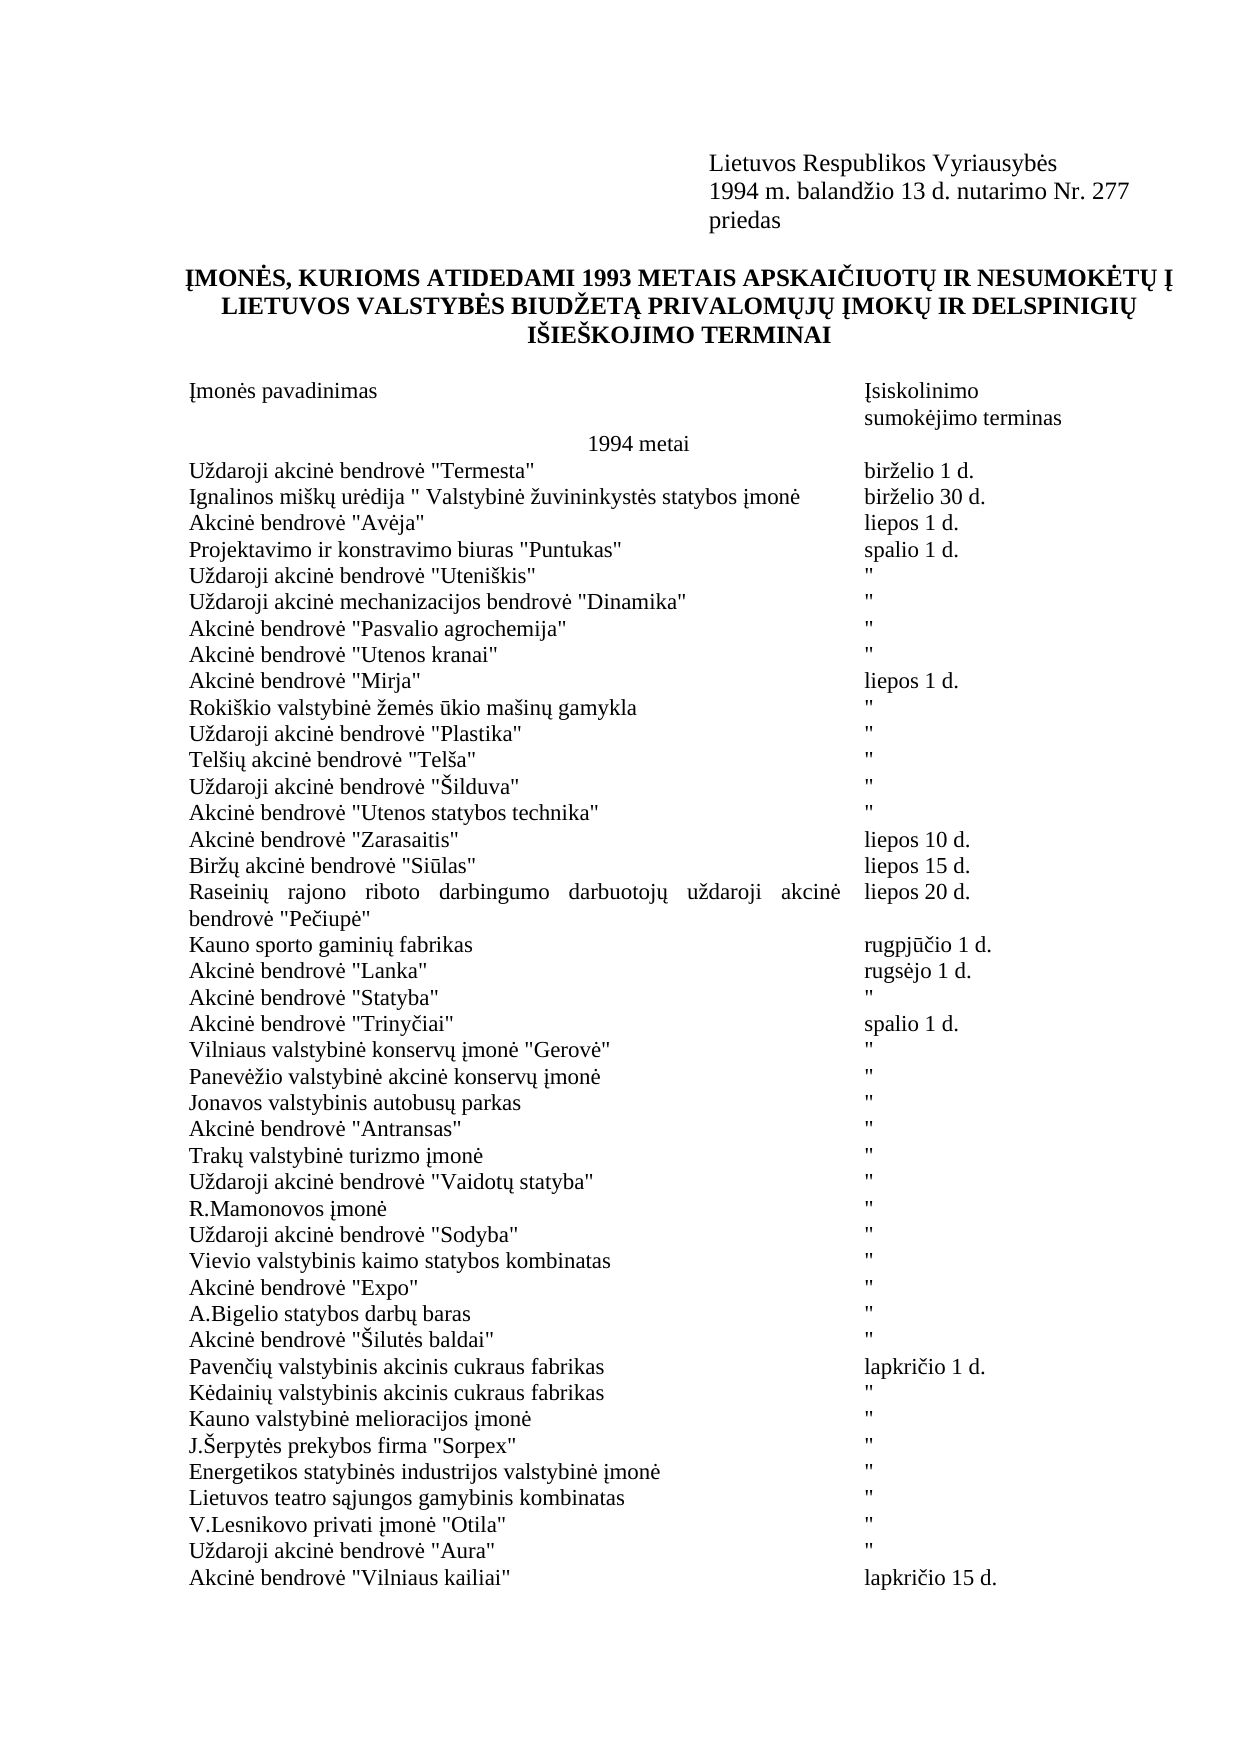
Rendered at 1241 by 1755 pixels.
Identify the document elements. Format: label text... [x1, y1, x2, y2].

text Lietuvos Respublikos Vyriausybės [177, 148, 1181, 176]
table_header Įsiskolinimo sumokėjimo terminas [853, 378, 1100, 430]
table_cell birželio 1 d. [853, 457, 1100, 483]
table_cell birželio 30 d. [853, 483, 1100, 509]
table_cell liepos 10 d. [853, 826, 1100, 852]
table_cell " [853, 1089, 1100, 1116]
table_cell Akcinė bendrovė "Šilutės baldai" [177, 1326, 853, 1353]
table_cell " [853, 1274, 1100, 1300]
table_cell Kauno valstybinė melioracijos įmonė [177, 1405, 853, 1432]
table_cell Akcinė bendrovė "Expo" [177, 1274, 853, 1300]
table_cell Akcinė bendrovė "Zarasaitis" [177, 826, 853, 852]
table_cell liepos 20 d. [853, 878, 1100, 931]
table_cell " [853, 1036, 1100, 1063]
text Įmonės, kurioms atidedami 1993 metais apskaičiuotų ir nesumokėtų į Lietuvos valstybės biudžetą privalomųjų įmokų ir delspinigių išieškojimo terminai [177, 263, 1181, 349]
table_cell Pavenčių valstybinis akcinis cukraus fabrikas [177, 1353, 853, 1379]
table_cell " [853, 1458, 1100, 1484]
table_cell Projektavimo ir konstravimo biuras "Puntukas" [177, 536, 853, 562]
table_cell V.Lesnikovo privati įmonė "Otila" [177, 1511, 853, 1537]
table_cell Uždaroji akcinė mechanizacijos bendrovė "Dinamika" [177, 589, 853, 615]
table_cell Uždaroji akcinė bendrovė "Termesta" [177, 457, 853, 483]
table_cell liepos 1 d. [853, 509, 1100, 536]
table_cell Akcinė bendrovė "Statyba" [177, 984, 853, 1010]
table_cell Akcinė bendrovė "Lanka" [177, 958, 853, 984]
table_cell A.Bigelio statybos darbų baras [177, 1300, 853, 1326]
table_cell " [853, 1326, 1100, 1353]
table_cell " [853, 615, 1100, 641]
table_cell " [853, 1221, 1100, 1247]
table_cell " [853, 1537, 1100, 1563]
table_cell Raseinių rajono riboto darbingumo darbuotojų uždaroji akcinė bendrovė "Pečiupė" [177, 878, 853, 931]
table_cell Vievio valstybinis kaimo statybos kombinatas [177, 1247, 853, 1274]
table_cell Uždaroji akcinė bendrovė "Aura" [177, 1537, 853, 1563]
table_cell Akcinė bendrovė "Trinyčiai" [177, 1010, 853, 1036]
table_cell Akcinė bendrovė "Utenos statybos technika" [177, 799, 853, 826]
table_cell " [853, 1195, 1100, 1221]
table_cell Uždaroji akcinė bendrovė "Sodyba" [177, 1221, 853, 1247]
table_cell " [853, 1300, 1100, 1326]
table_cell Akcinė bendrovė "Utenos kranai" [177, 641, 853, 667]
table_cell " [853, 1405, 1100, 1432]
table_cell " [853, 1247, 1100, 1274]
table_cell " [853, 747, 1100, 773]
table_cell Uždaroji akcinė bendrovė "Uteniškis" [177, 562, 853, 588]
table_cell 1994 metai [177, 430, 1100, 457]
table_cell " [853, 562, 1100, 588]
table_cell Uždaroji akcinė bendrovė "Šilduva" [177, 773, 853, 799]
table_cell Akcinė bendrovė "Vilniaus kailiai" [177, 1564, 853, 1590]
table_cell liepos 15 d. [853, 852, 1100, 878]
table_cell Energetikos statybinės industrijos valstybinė įmonė [177, 1458, 853, 1484]
table_cell spalio 1 d. [853, 536, 1100, 562]
table_cell Akcinė bendrovė "Avėja" [177, 509, 853, 536]
table_cell " [853, 641, 1100, 667]
table_cell Kėdainių valstybinis akcinis cukraus fabrikas [177, 1379, 853, 1405]
table_cell Biržų akcinė bendrovė "Siūlas" [177, 852, 853, 878]
table_cell R.Mamonovos įmonė [177, 1195, 853, 1221]
table_cell rugsėjo 1 d. [853, 958, 1100, 984]
table_cell lapkričio 1 d. [853, 1353, 1100, 1379]
table_cell rugpjūčio 1 d. [853, 931, 1100, 957]
table_cell J.Šerpytės prekybos firma "Sorpex" [177, 1432, 853, 1458]
table_cell " [853, 1485, 1100, 1511]
table_cell " [853, 1168, 1100, 1194]
table_cell " [853, 694, 1100, 720]
table_cell " [853, 1511, 1100, 1537]
table_cell Telšių akcinė bendrovė "Telša" [177, 747, 853, 773]
table_cell liepos 1 d. [853, 668, 1100, 694]
table_cell spalio 1 d. [853, 1010, 1100, 1036]
table_cell " [853, 1116, 1100, 1142]
text 1994 m. balandžio 13 d. nutarimo Nr. 277 [177, 176, 1181, 205]
table_cell Trakų valstybinė turizmo įmonė [177, 1142, 853, 1168]
table_cell Uždaroji akcinė bendrovė "Vaidotų statyba" [177, 1168, 853, 1194]
table_cell Akcinė bendrovė "Pasvalio agrochemija" [177, 615, 853, 641]
table_cell Jonavos valstybinis autobusų parkas [177, 1089, 853, 1116]
table_cell Lietuvos teatro sąjungos gamybinis kombinatas [177, 1485, 853, 1511]
table_cell Akcinė bendrovė "Mirja" [177, 668, 853, 694]
table_cell Kauno sporto gaminių fabrikas [177, 931, 853, 957]
table_header Įmonės pavadinimas [177, 378, 853, 430]
text priedas [177, 205, 1181, 234]
table_cell " [853, 1063, 1100, 1089]
table_cell lapkričio 15 d. [853, 1564, 1100, 1590]
table_cell " [853, 773, 1100, 799]
table_cell Akcinė bendrovė "Antransas" [177, 1116, 853, 1142]
table_cell " [853, 984, 1100, 1010]
table_cell " [853, 799, 1100, 826]
table_cell Panevėžio valstybinė akcinė konservų įmonė [177, 1063, 853, 1089]
table_cell " [853, 720, 1100, 747]
table_cell Rokiškio valstybinė žemės ūkio mašinų gamykla [177, 694, 853, 720]
table_cell " [853, 1432, 1100, 1458]
table_cell Ignalinos miškų urėdija " Valstybinė žuvininkystės statybos įmonė [177, 483, 853, 509]
table_cell Uždaroji akcinė bendrovė "Plastika" [177, 720, 853, 747]
table_cell " [853, 1142, 1100, 1168]
table_cell " [853, 1379, 1100, 1405]
table_cell Vilniaus valstybinė konservų įmonė "Gerovė" [177, 1036, 853, 1063]
table_cell " [853, 589, 1100, 615]
